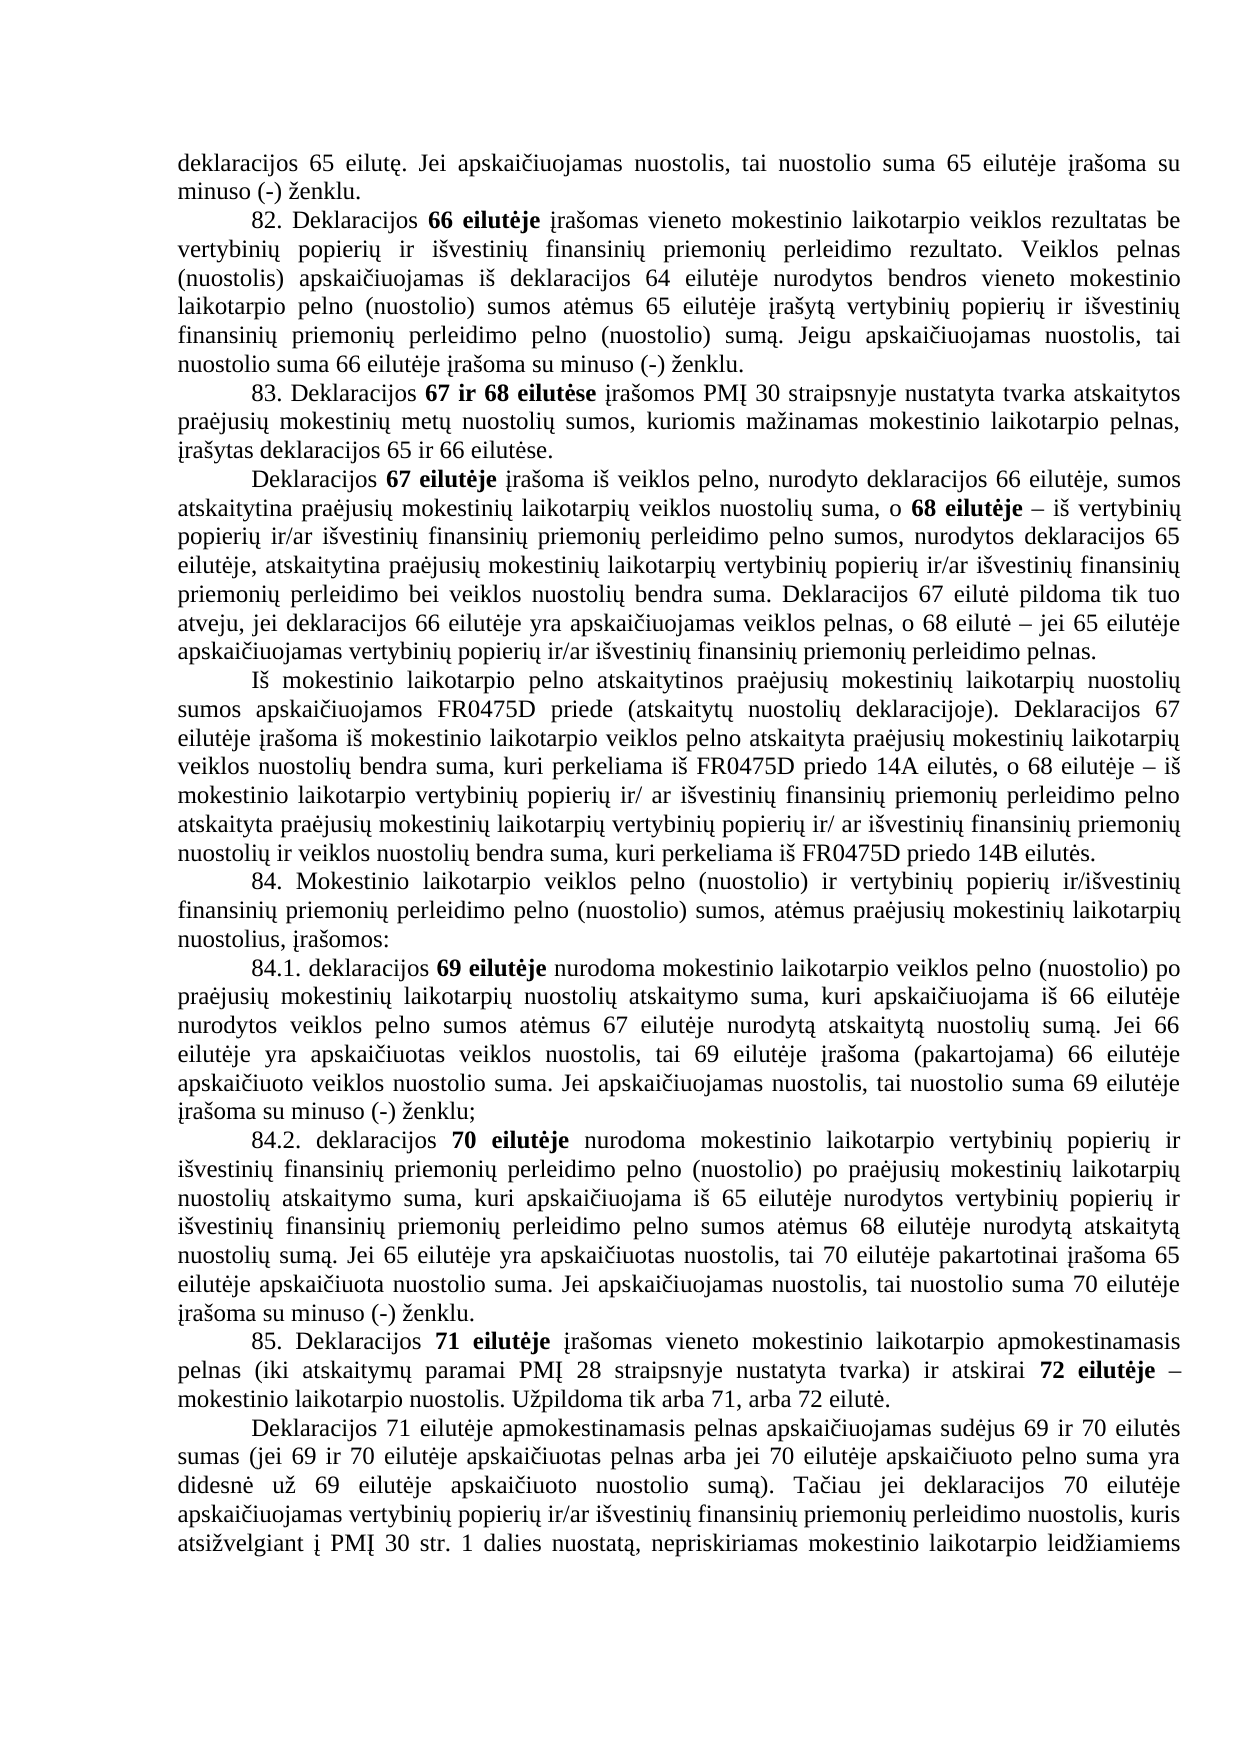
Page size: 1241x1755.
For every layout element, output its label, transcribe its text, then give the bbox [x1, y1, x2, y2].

text deklaracijos 65 eilutę. Jei apskaičiuojamas nuostolis, tai nuostolio suma 65 eilutėje įrašoma su minuso (-) ženklu. [177, 148, 1181, 205]
text Iš mokestinio laikotarpio pelno atskaitytinos praėjusių mokestinių laikotarpių nuostolių sumos apskaičiuojamos FR0475D priede (atskaitytų nuostolių deklaracijoje). Deklaracijos 67 eilutėje įrašoma iš mokestinio laikotarpio veiklos pelno atskaityta praėjusių mokestinių laikotarpių veiklos nuostolių bendra suma, kuri perkeliama iš FR0475D priedo 14A eilutės, o 68 eilutėje – iš mokestinio laikotarpio vertybinių popierių ir/ ar išvestinių finansinių priemonių perleidimo pelno atskaityta praėjusių mokestinių laikotarpių vertybinių popierių ir/ ar išvestinių finansinių priemonių nuostolių ir veiklos nuostolių bendra suma, kuri perkeliama iš FR0475D priedo 14B eilutės. [177, 665, 1181, 866]
text 85. Deklaracijos 71 eilutėje įrašomas vieneto mokestinio laikotarpio apmokestinamasis pelnas (iki atskaitymų paramai PMĮ 28 straipsnyje nustatyta tvarka) ir atskirai 72 eilutėje – mokestinio laikotarpio nuostolis. Užpildoma tik arba 71, arba 72 eilutė. [177, 1326, 1181, 1413]
text 84.2. deklaracijos 70 eilutėje nurodoma mokestinio laikotarpio vertybinių popierių ir išvestinių finansinių priemonių perleidimo pelno (nuostolio) po praėjusių mokestinių laikotarpių nuostolių atskaitymo suma, kuri apskaičiuojama iš 65 eilutėje nurodytos vertybinių popierių ir išvestinių finansinių priemonių perleidimo pelno sumos atėmus 68 eilutėje nurodytą atskaitytą nuostolių sumą. Jei 65 eilutėje yra apskaičiuotas nuostolis, tai 70 eilutėje pakartotinai įrašoma 65 eilutėje apskaičiuota nuostolio suma. Jei apskaičiuojamas nuostolis, tai nuostolio suma 70 eilutėje įrašoma su minuso (-) ženklu. [177, 1125, 1181, 1326]
text 84.1. deklaracijos 69 eilutėje nurodoma mokestinio laikotarpio veiklos pelno (nuostolio) po praėjusių mokestinių laikotarpių nuostolių atskaitymo suma, kuri apskaičiuojama iš 66 eilutėje nurodytos veiklos pelno sumos atėmus 67 eilutėje nurodytą atskaitytą nuostolių sumą. Jei 66 eilutėje yra apskaičiuotas veiklos nuostolis, tai 69 eilutėje įrašoma (pakartojama) 66 eilutėje apskaičiuoto veiklos nuostolio suma. Jei apskaičiuojamas nuostolis, tai nuostolio suma 69 eilutėje įrašoma su minuso (-) ženklu; [177, 953, 1181, 1125]
text Deklaracijos 71 eilutėje apmokestinamasis pelnas apskaičiuojamas sudėjus 69 ir 70 eilutės sumas (jei 69 ir 70 eilutėje apskaičiuotas pelnas arba jei 70 eilutėje apskaičiuoto pelno suma yra didesnė už 69 eilutėje apskaičiuoto nuostolio sumą). Tačiau jei deklaracijos 70 eilutėje apskaičiuojamas vertybinių popierių ir/ar išvestinių finansinių priemonių perleidimo nuostolis, kuris atsižvelgiant į PMĮ 30 str. 1 dalies nuostatą, nepriskiriamas mokestinio laikotarpio leidžiamiems [177, 1413, 1181, 1556]
text Deklaracijos 67 eilutėje įrašoma iš veiklos pelno, nurodyto deklaracijos 66 eilutėje, sumos atskaitytina praėjusių mokestinių laikotarpių veiklos nuostolių suma, o 68 eilutėje – iš vertybinių popierių ir/ar išvestinių finansinių priemonių perleidimo pelno sumos, nurodytos deklaracijos 65 eilutėje, atskaitytina praėjusių mokestinių laikotarpių vertybinių popierių ir/ar išvestinių finansinių priemonių perleidimo bei veiklos nuostolių bendra suma. Deklaracijos 67 eilutė pildoma tik tuo atveju, jei deklaracijos 66 eilutėje yra apskaičiuojamas veiklos pelnas, o 68 eilutė – jei 65 eilutėje apskaičiuojamas vertybinių popierių ir/ar išvestinių finansinių priemonių perleidimo pelnas. [177, 464, 1181, 665]
text 82. Deklaracijos 66 eilutėje įrašomas vieneto mokestinio laikotarpio veiklos rezultatas be vertybinių popierių ir išvestinių finansinių priemonių perleidimo rezultato. Veiklos pelnas (nuostolis) apskaičiuojamas iš deklaracijos 64 eilutėje nurodytos bendros vieneto mokestinio laikotarpio pelno (nuostolio) sumos atėmus 65 eilutėje įrašytą vertybinių popierių ir išvestinių finansinių priemonių perleidimo pelno (nuostolio) sumą. Jeigu apskaičiuojamas nuostolis, tai nuostolio suma 66 eilutėje įrašoma su minuso (-) ženklu. [177, 205, 1181, 378]
text 83. Deklaracijos 67 ir 68 eilutėse įrašomos PMĮ 30 straipsnyje nustatyta tvarka atskaitytos praėjusių mokestinių metų nuostolių sumos, kuriomis mažinamas mokestinio laikotarpio pelnas, įrašytas deklaracijos 65 ir 66 eilutėse. [177, 378, 1181, 464]
text 84. Mokestinio laikotarpio veiklos pelno (nuostolio) ir vertybinių popierių ir/išvestinių finansinių priemonių perleidimo pelno (nuostolio) sumos, atėmus praėjusių mokestinių laikotarpių nuostolius, įrašomos: [177, 866, 1181, 953]
